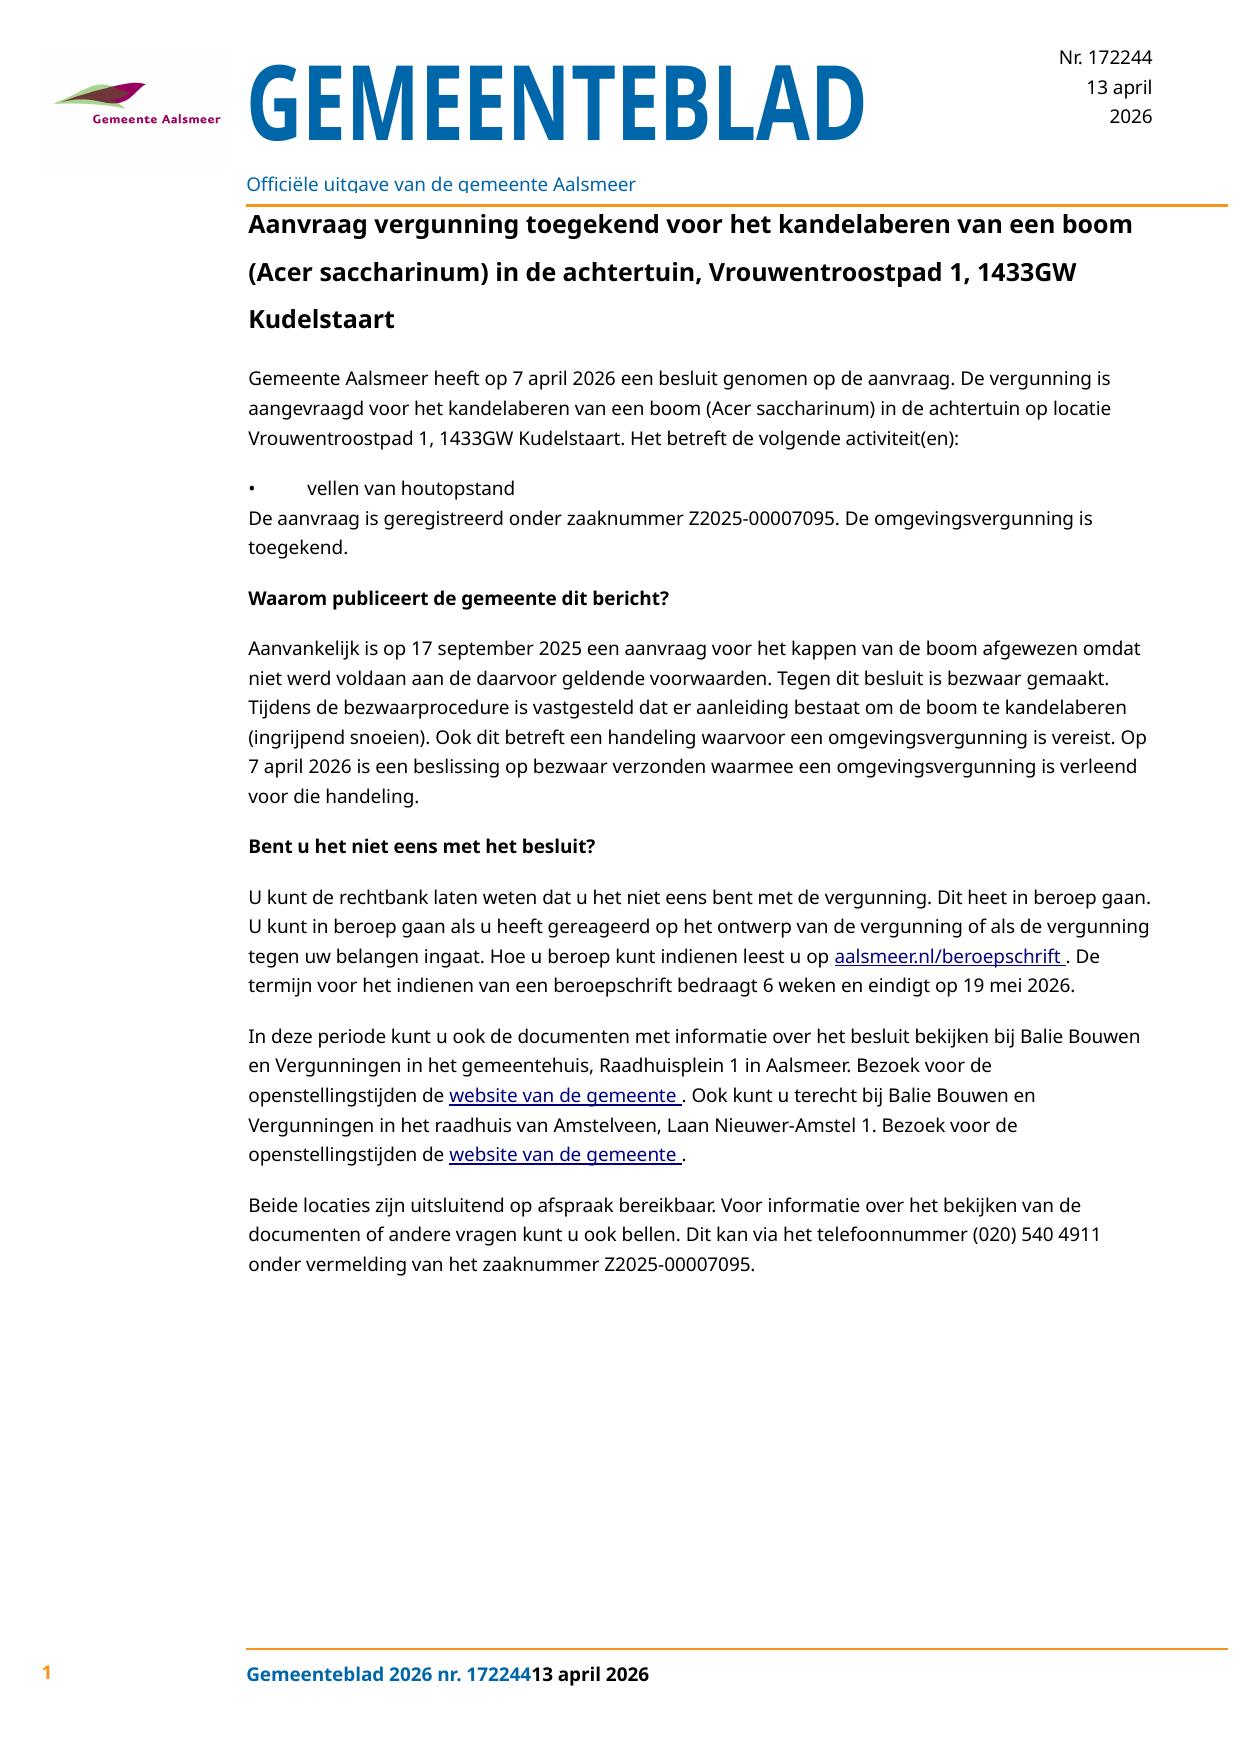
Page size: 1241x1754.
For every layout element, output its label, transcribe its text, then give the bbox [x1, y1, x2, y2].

text In deze periode kunt u ook de documenten met informatie over het besluit bekijken bij Balie Bouwen en Vergunningen in het gemeentehuis, Raadhuisplein 1 in Aalsmeer. Bezoek voor de openstellingstijden de website van de gemeente . Ook kunt u terecht bij Balie Bouwen en Vergunningen in het raadhuis van Amstelveen, Laan Nieuwer-Amstel 1. Bezoek voor de openstellingstijden de website van de gemeente . [248, 1023, 1152, 1167]
picture [41, 47, 231, 172]
text Beide locaties zijn uitsluitend op afspraak bereikbaar. Voor informatie over het bekijken van de documenten of andere vragen kunt u ook bellen. Dit kan via het telefoonnummer (020) 540 4911 onder vermelding van het zaaknummer Z2025-00007095. [248, 1192, 1152, 1277]
text Aanvankelijk is op 17 september 2025 een aanvraag voor het kappen van de boom afgewezen omdat niet werd voldaan aan de daarvoor geldende voorwaarden. Tegen dit besluit is bezwaar gemaakt. Tijdens de bezwaarprocedure is vastgesteld dat er aanleiding bestaat om de boom te kandelaberen (ingrijpend snoeien). Ook dit betreft een handeling waarvoor een omgevingsvergunning is vereist. Op 7 april 2026 is een beslissing op bezwaar verzonden waarmee een omgevingsvergunning is verleend voor die handeling. [248, 635, 1152, 809]
text De aanvraag is geregistreerd onder zaaknummer Z2025-00007095. De omgevingsvergunning is toegekend. [248, 505, 1152, 560]
text Gemeente Aalsmeer heeft op 7 april 2026 een besluit genomen op de aanvraag. De vergunning is aangevraagd voor het kandelaberen van een boom (Acer saccharinum) in de achtertuin op locatie Vrouwentroostpad 1, 1433GW Kudelstaart. Het betreft de volgende activiteit(en): [248, 366, 1152, 450]
text Waarom publiceert de gemeente dit bericht? [248, 585, 1152, 610]
text Bent u het niet eens met het besluit? [248, 833, 1152, 859]
text Aanvraag vergunning toegekend voor het kandelaberen van een boom (Acer saccharinum) in de achtertuin, Vrouwentroostpad 1, 1433GW Kudelstaart [248, 207, 1152, 336]
text U kunt de rechtbank laten weten dat u het niet eens bent met de vergunning. Dit heet in beroep gaan. U kunt in beroep gaan als u heeft gereageerd op het ontwerp van de vergunning of als de vergunning tegen uw belangen ingaat. Hoe u beroep kunt indienen leest u op aalsmeer.nl/beroepschrift . De termijn voor het indienen van een beroepschrift bedraagt 6 weken en eindigt op 19 mei 2026. [248, 884, 1152, 998]
list vellen van houtopstand [248, 475, 1152, 501]
